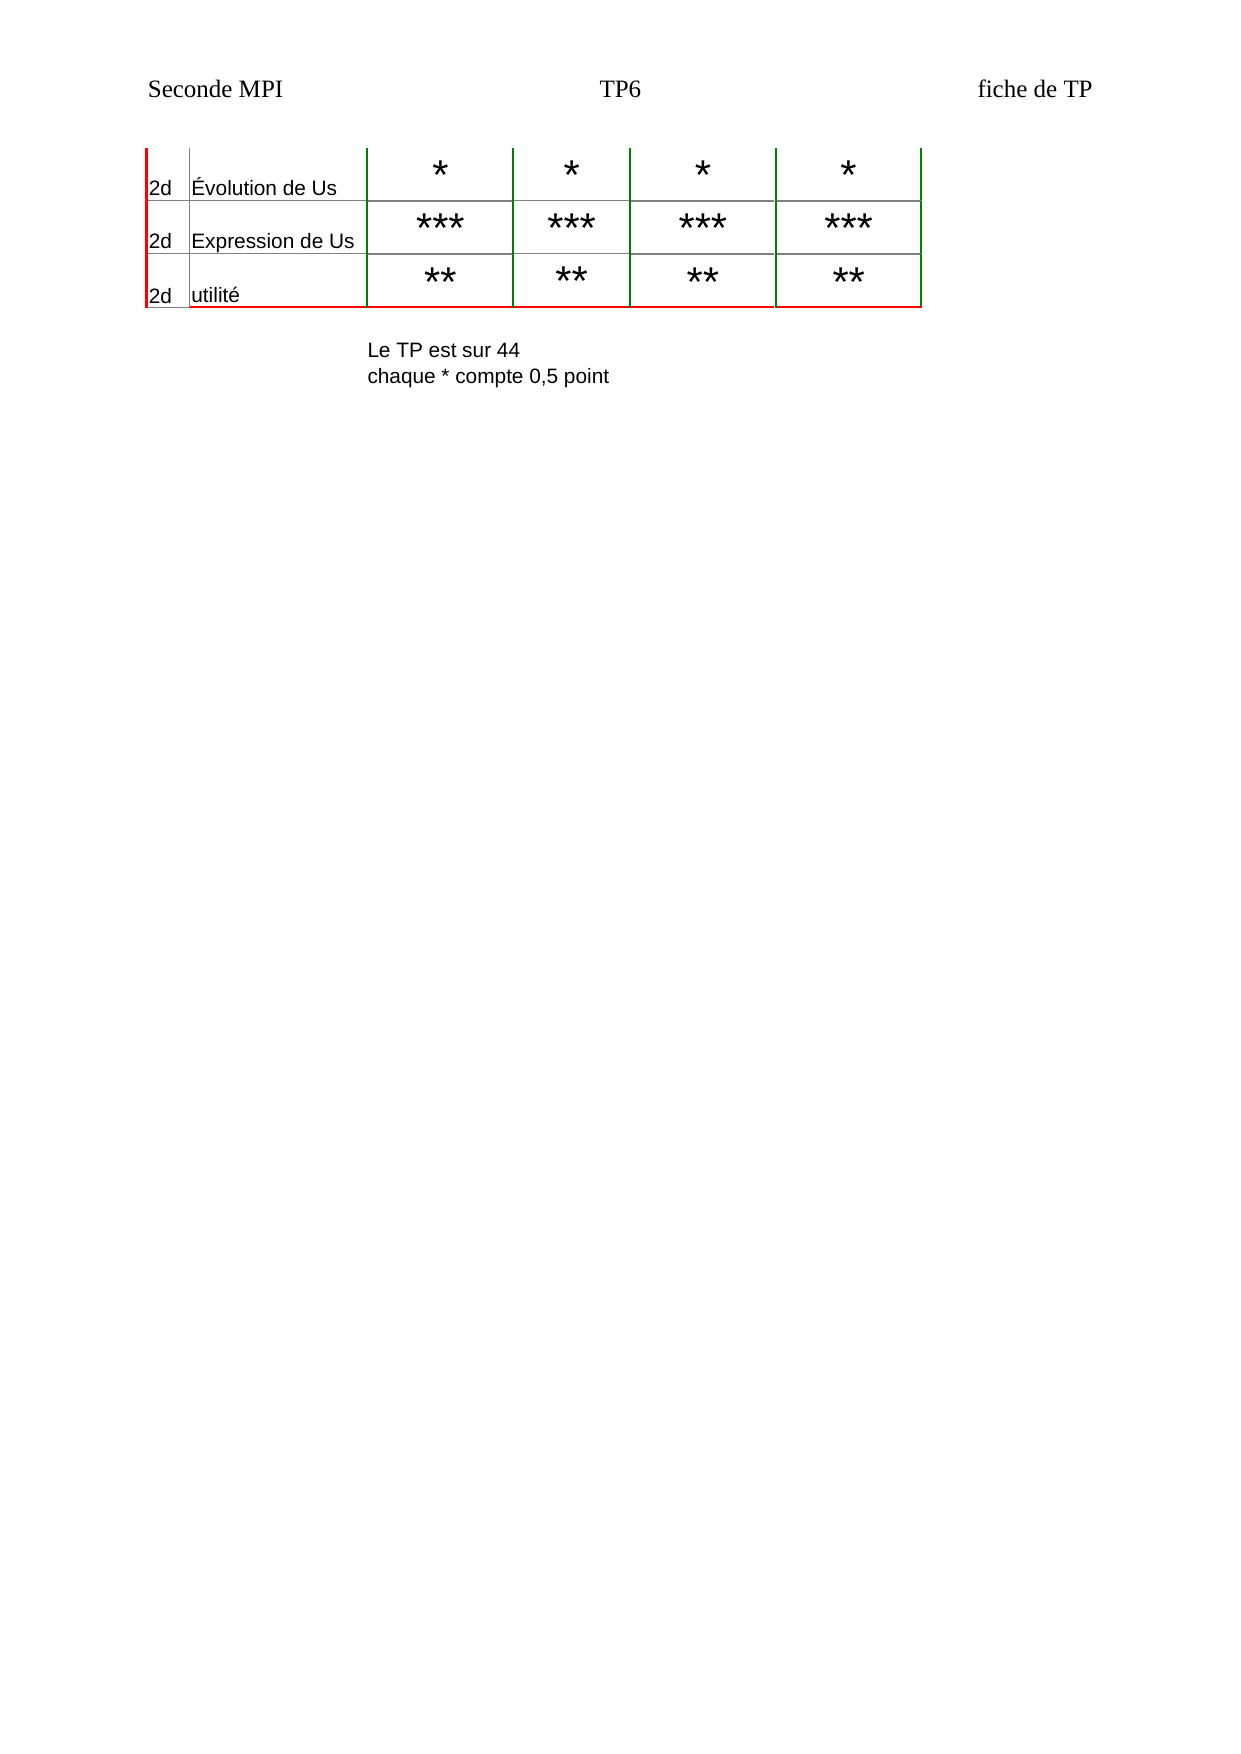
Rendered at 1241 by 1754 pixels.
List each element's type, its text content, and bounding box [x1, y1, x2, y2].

table_cell [775, 309, 847, 335]
table_cell [439, 309, 512, 335]
table_cell ** [777, 255, 920, 306]
table_cell [145, 362, 189, 388]
table_cell [366, 309, 439, 335]
table_cell [702, 309, 774, 335]
table_cell [189, 335, 366, 362]
table_cell *** [777, 202, 920, 253]
table_cell ** [368, 255, 512, 306]
table_cell *** [631, 202, 774, 253]
table_cell * [368, 148, 512, 200]
table_cell [848, 362, 922, 388]
table_cell 2d [148, 148, 189, 200]
table_cell *** [514, 201, 629, 253]
table_cell ** [514, 254, 629, 306]
table_cell Évolution de Us [190, 148, 366, 200]
table_cell Le TP est sur 44 [366, 335, 847, 362]
table_cell * [514, 148, 629, 200]
table_cell [848, 335, 922, 362]
table_cell * [631, 148, 774, 200]
table_cell [145, 335, 189, 362]
table_cell * [777, 148, 920, 200]
table_cell [189, 362, 366, 388]
table_cell [512, 309, 629, 335]
table_cell [848, 309, 922, 335]
table_cell [629, 309, 702, 335]
table_cell [145, 309, 189, 335]
table_cell chaque * compte 0,5 point [366, 362, 847, 388]
table_cell ** [631, 255, 774, 306]
table_cell 2d [148, 254, 189, 307]
table_cell Expression de Us [190, 201, 366, 253]
table_cell 2d [148, 201, 189, 253]
table_cell [189, 309, 366, 335]
table_cell *** [368, 202, 512, 253]
table_cell utilité [190, 254, 366, 306]
